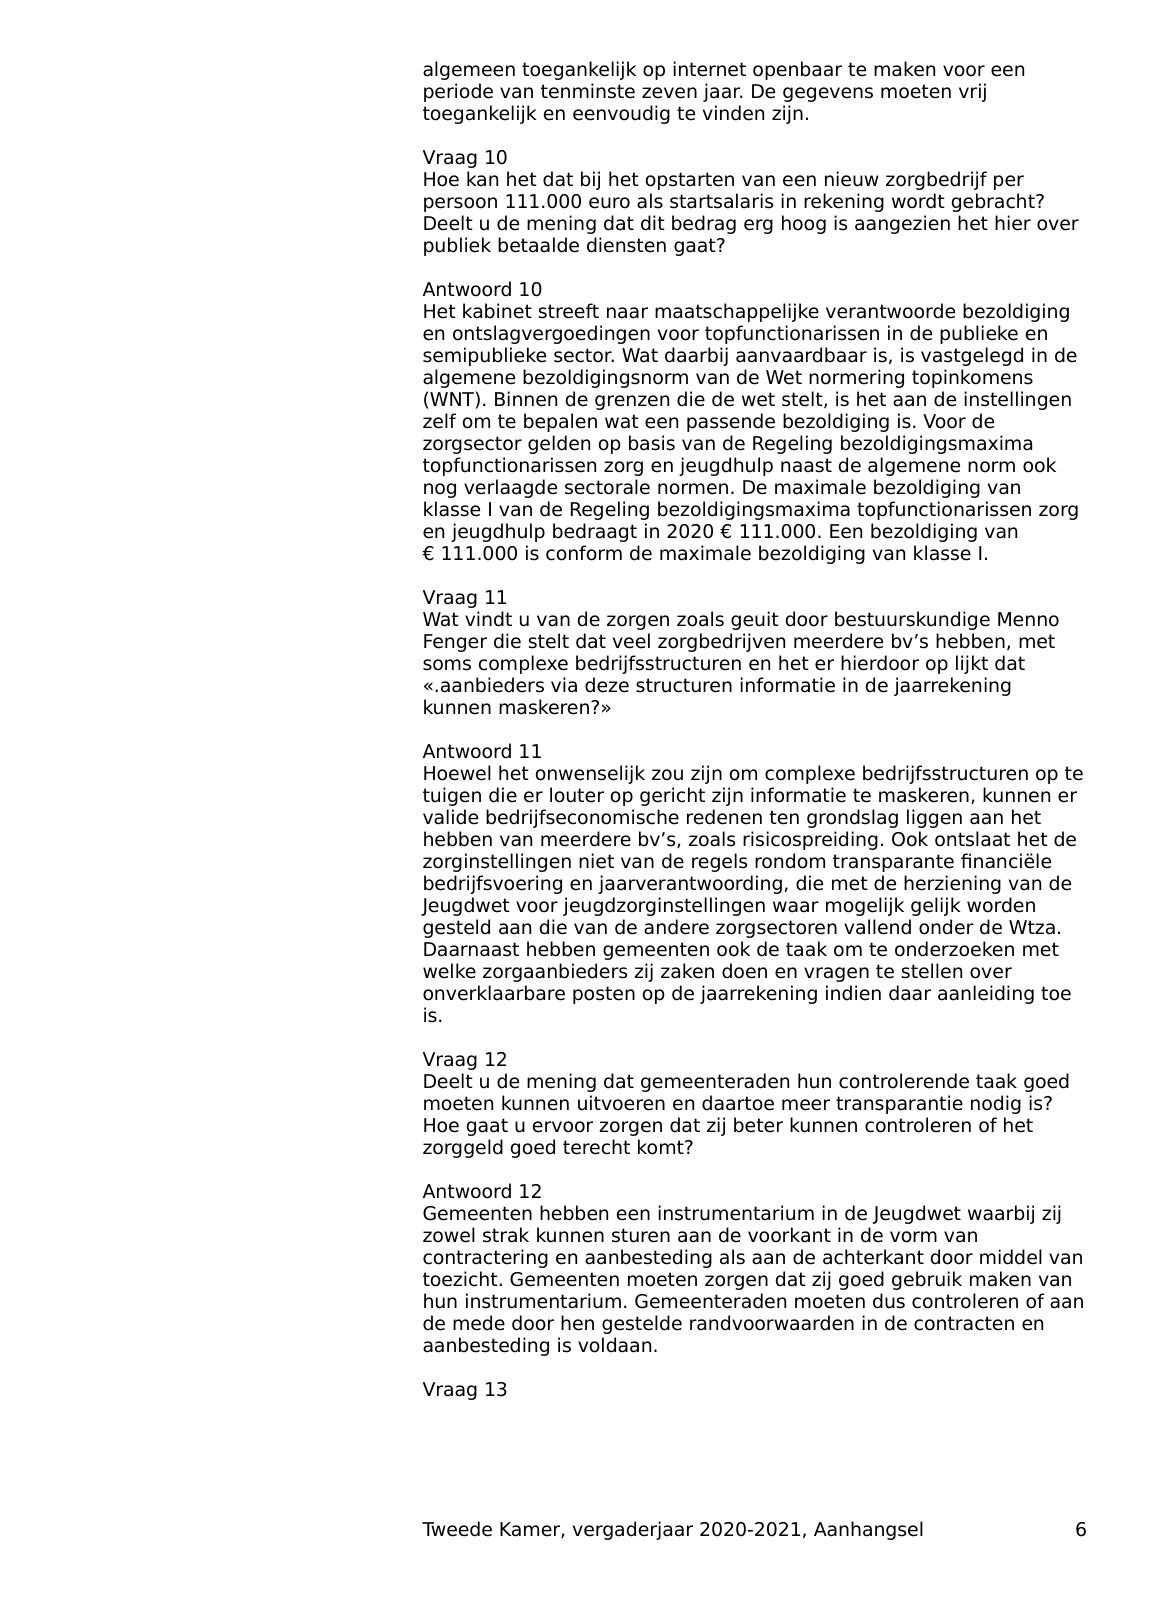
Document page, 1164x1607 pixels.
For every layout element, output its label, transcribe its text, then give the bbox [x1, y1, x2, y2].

text Hoe kan het dat bij het opstarten van een nieuw zorgbedrijf per persoon 111.000 euro als startsalaris in rekening wordt gebracht? Deelt u de mening dat dit bedrag erg hoog is aangezien het hier over publiek betaalde diensten gaat? [422, 169, 1087, 257]
text Vraag 12 [422, 1049, 1087, 1071]
text Wat vindt u van de zorgen zoals geuit door bestuurskundige Menno Fenger die stelt dat veel zorgbedrijven meerdere bv’s hebben, met soms complexe bedrijfsstructuren en het er hierdoor op lijkt dat «.aanbieders via deze structuren informatie in de jaarrekening kunnen maskeren?» [422, 609, 1087, 719]
text Antwoord 11 [422, 741, 1087, 763]
text Gemeenten hebben een instrumentarium in de Jeugdwet waarbij zij zowel strak kunnen sturen aan de voorkant in de vorm van contractering en aanbesteding als aan de achterkant door middel van toezicht. Gemeenten moeten zorgen dat zij goed gebruik maken van hun instrumentarium. Gemeenteraden moeten dus controleren of aan de mede door hen gestelde randvoorwaarden in de contracten en aanbesteding is voldaan. [422, 1203, 1087, 1357]
text Antwoord 12 [422, 1181, 1087, 1203]
text Deelt u de mening dat gemeenteraden hun controlerende taak goed moeten kunnen uitvoeren en daartoe meer transparantie nodig is? Hoe gaat u ervoor zorgen dat zij beter kunnen controleren of het zorggeld goed terecht komt? [422, 1071, 1087, 1159]
text algemeen toegankelijk op internet openbaar te maken voor een periode van tenminste zeven jaar. De gegevens moeten vrij toegankelijk en eenvoudig te vinden zijn. [422, 59, 1087, 125]
text Het kabinet streeft naar maatschappelijke verantwoorde bezoldiging en ontslagvergoedingen voor topfunctionarissen in de publieke en semipublieke sector. Wat daarbij aanvaardbaar is, is vastgelegd in de algemene bezoldigingsnorm van de Wet normering topinkomens (WNT). Binnen de grenzen die de wet stelt, is het aan de instellingen zelf om te bepalen wat een passende bezoldiging is. Voor de zorgsector gelden op basis van de Regeling bezoldigingsmaxima topfunctionarissen zorg en jeugdhulp naast de algemene norm ook nog verlaagde sectorale normen. De maximale bezoldiging van klasse I van de Regeling bezoldigingsmaxima topfunctionarissen zorg en jeugdhulp bedraagt in 2020 € 111.000. Een bezoldiging van € 111.000 is conform de maximale bezoldiging van klasse I. [422, 301, 1087, 565]
text Antwoord 10 [422, 279, 1087, 301]
text Vraag 13 [422, 1379, 1087, 1401]
text Hoewel het onwenselijk zou zijn om complexe bedrijfsstructuren op te tuigen die er louter op gericht zijn informatie te maskeren, kunnen er valide bedrijfseconomische redenen ten grondslag liggen aan het hebben van meerdere bv’s, zoals risicospreiding. Ook ontslaat het de zorginstellingen niet van de regels rondom transparante financiële bedrijfsvoering en jaarverantwoording, die met de herziening van de Jeugdwet voor jeugdzorginstellingen waar mogelijk gelijk worden gesteld aan die van de andere zorgsectoren vallend onder de Wtza. Daarnaast hebben gemeenten ook de taak om te onderzoeken met welke zorgaanbieders zij zaken doen en vragen te stellen over onverklaarbare posten op de jaarrekening indien daar aanleiding toe is. [422, 763, 1087, 1027]
text Vraag 10 [422, 147, 1087, 169]
text Vraag 11 [422, 587, 1087, 609]
